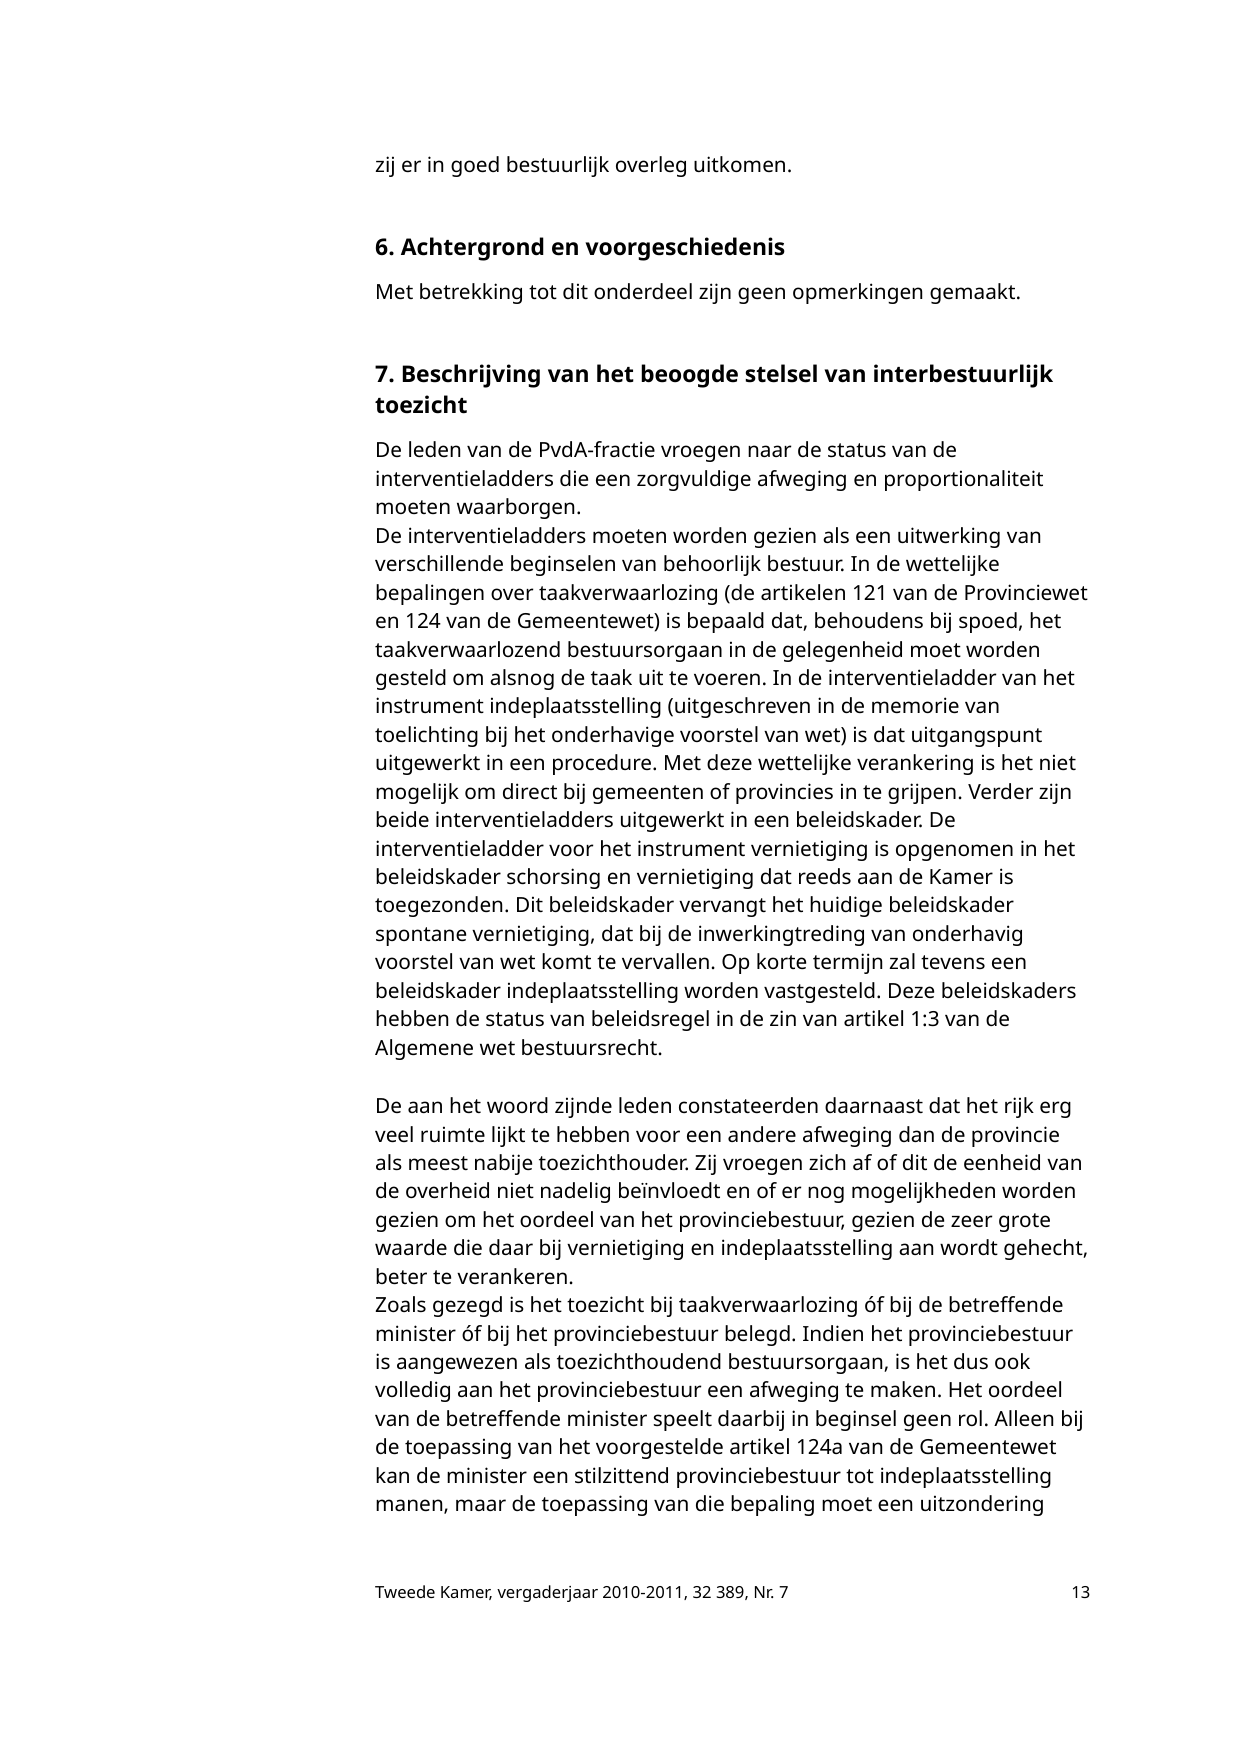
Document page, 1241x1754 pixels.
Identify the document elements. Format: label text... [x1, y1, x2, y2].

subtitle 7. Beschrijving van het beoogde stelsel van interbestuurlijk toezicht [375, 358, 1090, 421]
text De aan het woord zijnde leden constateerden daarnaast dat het rijk erg veel ruimte lijkt te hebben voor een andere afweging dan de provincie als meest nabije toezichthouder. Zij vroegen zich af of dit de eenheid van de overheid niet nadelig beïnvloedt en of er nog mogelijkheden worden gezien om het oordeel van het provinciebestuur, gezien de zeer grote waarde die daar bij vernietiging en indeplaatsstelling aan wordt gehecht, beter te verankeren. [375, 1091, 1090, 1290]
text Zoals gezegd is het toezicht bij taakverwaarlozing óf bij de betreffende minister óf bij het provinciebestuur belegd. Indien het provinciebestuur is aangewezen als toezichthoudend bestuursorgaan, is het dus ook volledig aan het provinciebestuur een afweging te maken. Het oordeel van de betreffende minister speelt daarbij in beginsel geen rol. Alleen bij de toepassing van het voorgestelde artikel 124a van de Gemeentewet kan de minister een stilzittend provinciebestuur tot indeplaatsstelling manen, maar de toepassing van die bepaling moet een uitzondering [375, 1290, 1090, 1518]
text zij er in goed bestuurlijk overleg uitkomen. [375, 150, 1090, 178]
text De interventieladders moeten worden gezien als een uitwerking van verschillende beginselen van behoorlijk bestuur. In de wettelijke bepalingen over taakverwaarlozing (de artikelen 121 van de Provinciewet en 124 van de Gemeentewet) is bepaald dat, behoudens bij spoed, het taakverwaarlozend bestuursorgaan in de gelegenheid moet worden gesteld om alsnog de taak uit te voeren. In de interventieladder van het instrument indeplaatsstelling (uitgeschreven in de memorie van toelichting bij het onderhavige voorstel van wet) is dat uitgangspunt uitgewerkt in een procedure. Met deze wettelijke verankering is het niet mogelijk om direct bij gemeenten of provincies in te grijpen. Verder zijn beide interventieladders uitgewerkt in een beleidskader. De interventieladder voor het instrument vernietiging is opgenomen in het beleidskader schorsing en vernietiging dat reeds aan de Kamer is toegezonden. Dit beleidskader vervangt het huidige beleidskader spontane vernietiging, dat bij de inwerkingtreding van onderhavig voorstel van wet komt te vervallen. Op korte termijn zal tevens een beleidskader indeplaatsstelling worden vastgesteld. Deze beleidskaders hebben de status van beleidsregel in de zin van artikel 1:3 van de Algemene wet bestuursrecht. [375, 521, 1090, 1061]
text Met betrekking tot dit onderdeel zijn geen opmerkingen gemaakt. [375, 277, 1090, 306]
text De leden van de PvdA-fractie vroegen naar de status van de interventieladders die een zorgvuldige afweging en proportionaliteit moeten waarborgen. [375, 436, 1090, 521]
subtitle 6. Achtergrond en voorgeschiedenis [375, 231, 1090, 262]
